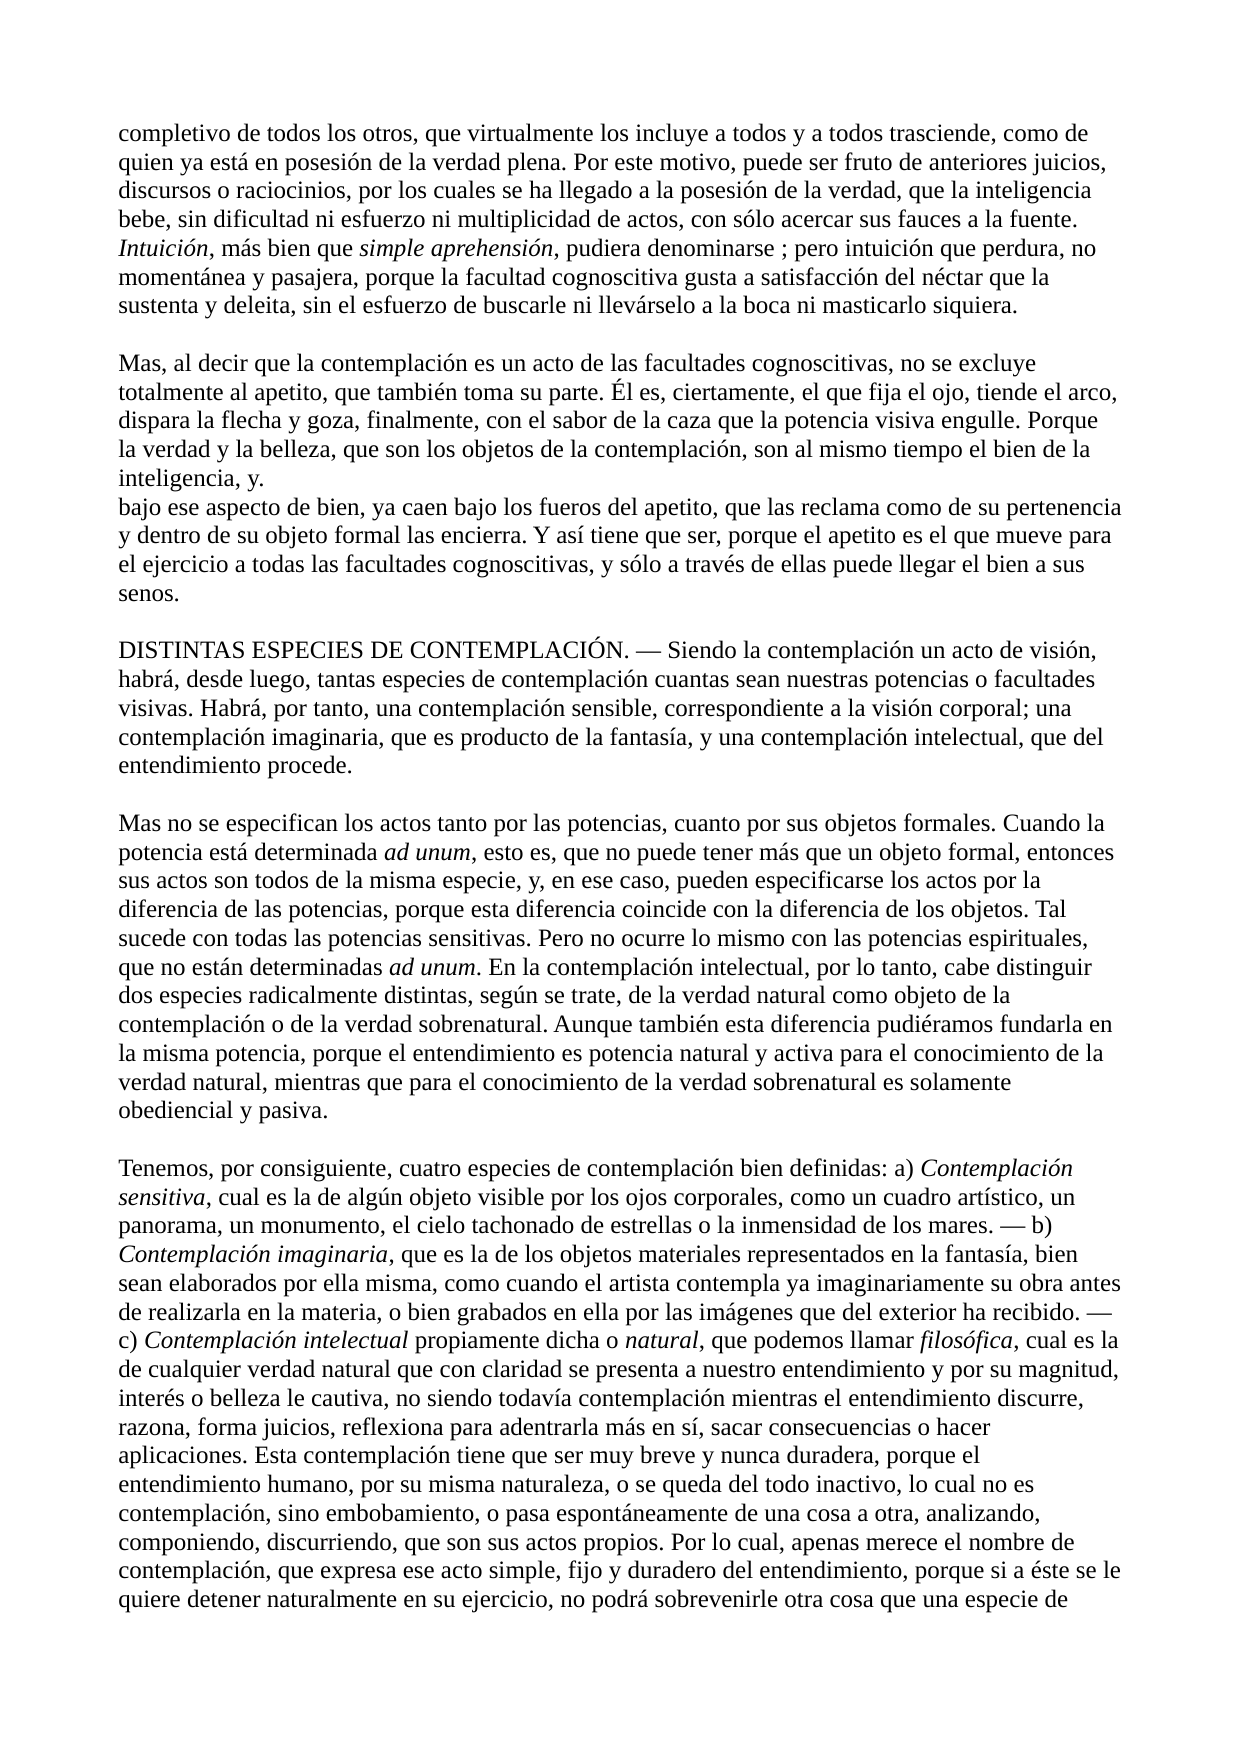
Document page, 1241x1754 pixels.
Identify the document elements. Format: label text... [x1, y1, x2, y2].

text Mas, al decir que la contemplación es un acto de las facultades cognoscitivas, no se excluye totalmente al apetito, que también toma su parte. Él es, ciertamente, el que fija el ojo, tiende el arco, dispara la flecha y goza, finalmente, con el sabor de la caza que la potencia visiva engulle. Porque la verdad y la belleza, que son los objetos de la contemplación, son al mismo tiempo el bien de la inteligencia, y. [118, 348, 1122, 492]
text completivo de todos los otros, que virtualmente los incluye a todos y a todos trasciende, como de quien ya está en posesión de la verdad plena. Por este motivo, puede ser fruto de anteriores juicios, discursos o raciocinios, por los cuales se ha llegado a la posesión de la verdad, que la inteligencia bebe, sin dificultad ni esfuerzo ni multiplicidad de actos, con sólo acercar sus fauces a la fuente. Intuición, más bien que simple aprehensión, pudiera denominarse ; pero intuición que perdura, no momentánea y pasajera, porque la facultad cognoscitiva gusta a satisfacción del néctar que la sustenta y deleita, sin el esfuerzo de buscarle ni llevárselo a la boca ni masticarlo siquiera. [118, 118, 1122, 319]
text DISTINTAS ESPECIES DE CONTEMPLACIÓN. — Siendo la contemplación un acto de visión, habrá, desde luego, tantas especies de contemplación cuantas sean nuestras potencias o facultades visivas. Habrá, por tanto, una contemplación sensible, correspondiente a la visión corporal; una contemplación imaginaria, que es producto de la fantasía, y una contemplación intelectual, que del entendimiento procede. [118, 636, 1122, 779]
text Mas no se especifican los actos tanto por las potencias, cuanto por sus objetos formales. Cuando la potencia está determinada ad unum, esto es, que no puede tener más que un objeto formal, entonces sus actos son todos de la misma especie, y, en ese caso, pueden especificarse los actos por la diferencia de las potencias, porque esta diferencia coincide con la diferencia de los objetos. Tal sucede con todas las potencias sensitivas. Pero no ocurre lo mismo con las potencias espirituales, que no están determinadas ad unum. En la contemplación intelectual, por lo tanto, cabe distinguir dos especies radicalmente distintas, según se trate, de la verdad natural como objeto de la contemplación o de la verdad sobrenatural. Aunque también esta diferencia pudiéramos fundarla en la misma potencia, porque el entendimiento es potencia natural y activa para el conocimiento de la verdad natural, mientras que para el conocimiento de la verdad sobrenatural es solamente obediencial y pasiva. [118, 808, 1122, 1124]
text Tenemos, por consiguiente, cuatro especies de contemplación bien definidas: a) Contemplación sensitiva, cual es la de algún objeto visible por los ojos corporales, como un cuadro artístico, un panorama, un monumento, el cielo tachonado de estrellas o la inmensidad de los mares. — b) Contemplación imaginaria, que es la de los objetos materiales representados en la fantasía, bien sean elaborados por ella misma, como cuando el artista contempla ya imaginariamente su obra antes de realizarla en la materia, o bien grabados en ella por las imágenes que del exterior ha recibido. — c) Contemplación intelectual propiamente dicha o natural, que podemos llamar filosófica, cual es la de cualquier verdad natural que con claridad se presenta a nuestro entendimiento y por su magnitud, interés o belleza le cautiva, no siendo todavía contemplación mientras el entendimiento discurre, razona, forma juicios, reflexiona para adentrarla más en sí, sacar consecuencias o hacer aplicaciones. Esta contemplación tiene que ser muy breve y nunca duradera, porque el entendimiento humano, por su misma naturaleza, o se queda del todo inactivo, lo cual no es contemplación, sino embobamiento, o pasa espontáneamente de una cosa a otra, analizando, componiendo, discurriendo, que son sus actos propios. Por lo cual, apenas merece el nombre de contemplación, que expresa ese acto simple, fijo y duradero del entendimiento, porque si a éste se le quiere detener naturalmente en su ejercicio, no podrá sobrevenirle otra cosa que una especie de [118, 1153, 1122, 1613]
text bajo ese aspecto de bien, ya caen bajo los fueros del apetito, que las reclama como de su pertenencia y dentro de su objeto formal las encierra. Y así tiene que ser, porque el apetito es el que mueve para el ejercicio a todas las facultades cognoscitivas, y sólo a través de ellas puede llegar el bien a sus senos. [118, 492, 1122, 607]
